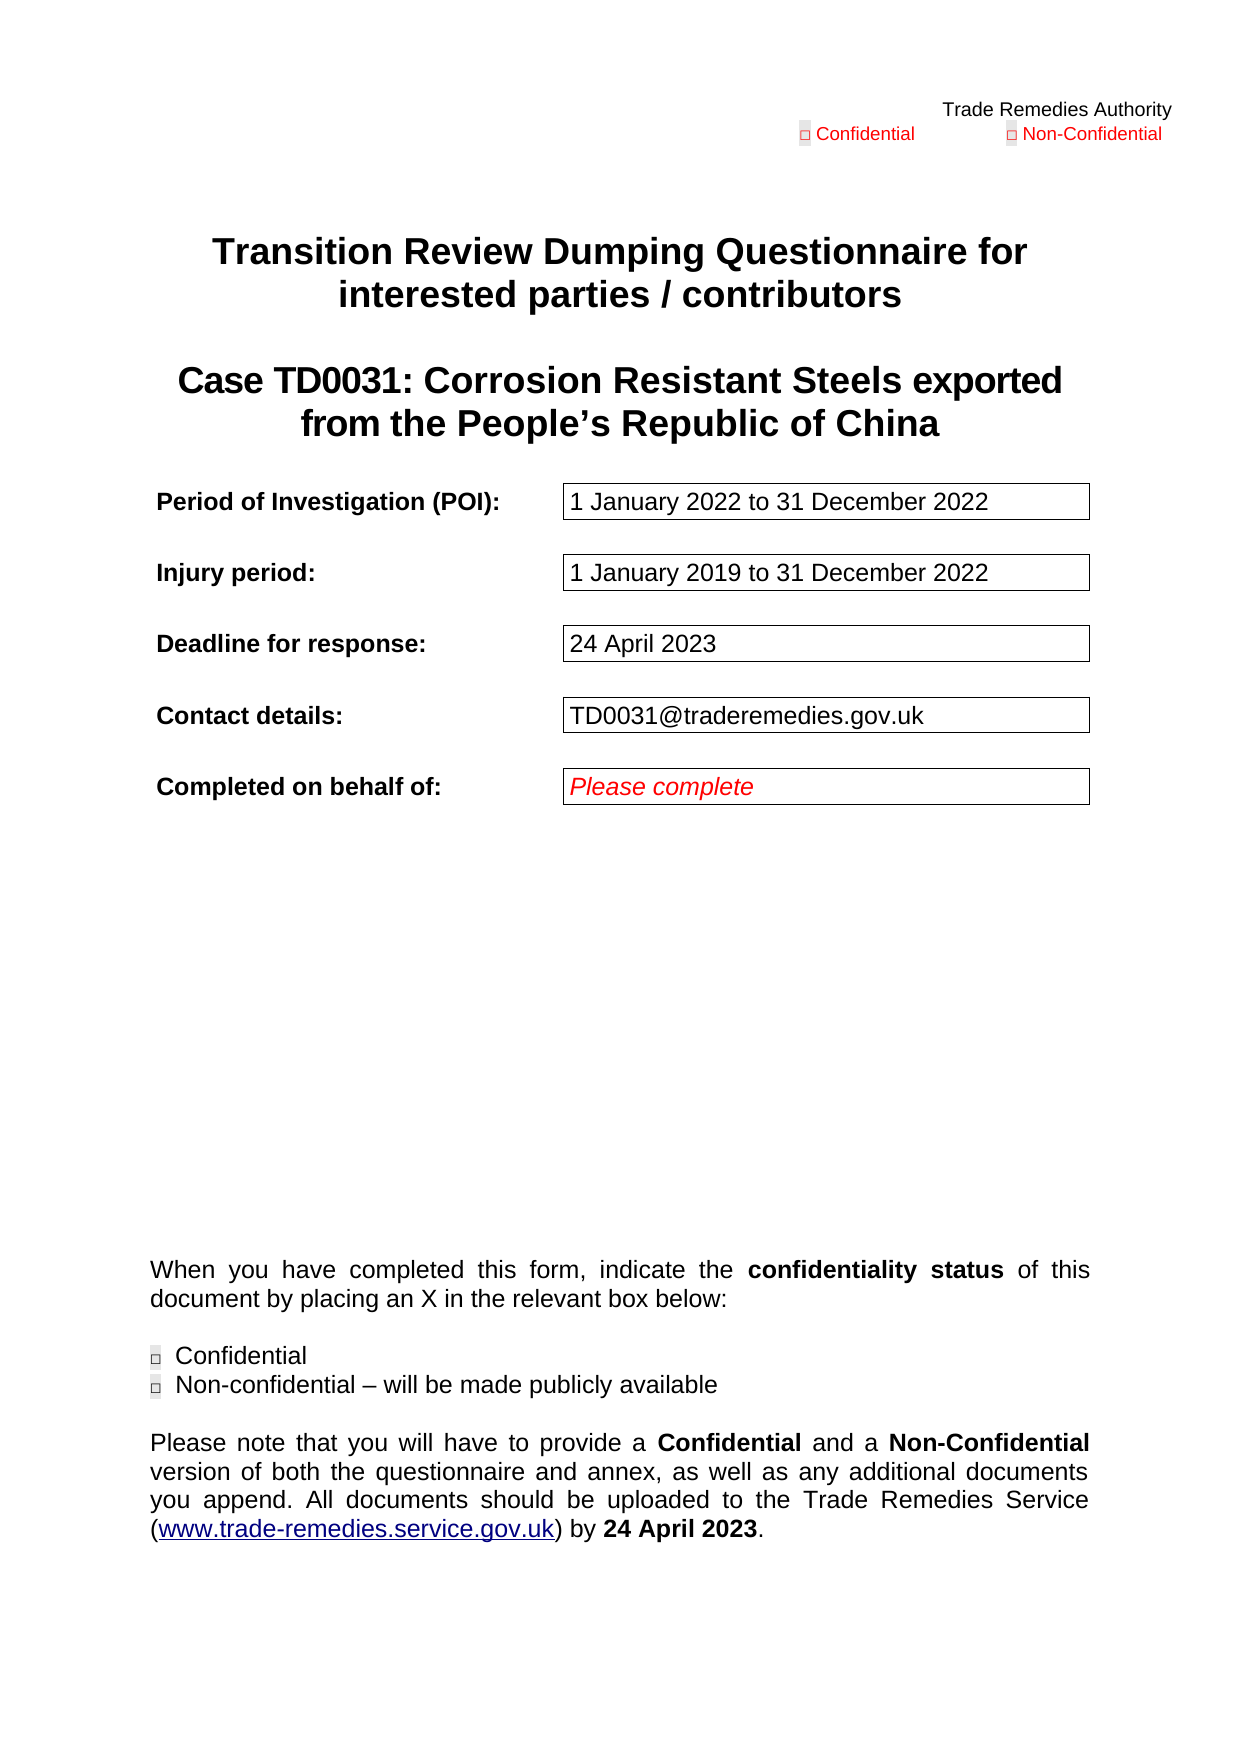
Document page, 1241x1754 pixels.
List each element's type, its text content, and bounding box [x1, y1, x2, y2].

table_cell Deadline for response: [150, 625, 563, 661]
table_cell Contact details: [150, 697, 563, 732]
text Case TD0031: Corrosion Resistant Steels exported from the People’s Republic of China [150, 358, 1090, 444]
text Transition Review Dumping Questionnaire for interested parties / contributors [150, 229, 1090, 315]
text ☐ Confidential [150, 1341, 1090, 1370]
table_cell Completed on behalf of: [150, 768, 563, 803]
table_cell TD0031@traderemedies.gov.uk [564, 698, 1089, 732]
text ☐ Non-confidential – will be made publicly available [150, 1370, 1090, 1399]
table_header 1 January 2022 to 31 December 2022 [564, 484, 1089, 518]
table_cell Injury period: [150, 554, 563, 590]
table_cell 24 April 2023 [564, 626, 1089, 661]
table_cell Please complete [564, 769, 1089, 803]
text When you have completed this form, indicate the confidentiality status of this document by placing an X in the relevant box below: [150, 1255, 1090, 1312]
table_cell 1 January 2019 to 31 December 2022 [564, 555, 1089, 590]
table_cell [150, 732, 563, 768]
table_cell [564, 520, 1089, 554]
table_cell [564, 733, 1089, 768]
table_header Period of Investigation (POI): [150, 483, 563, 518]
text Please note that you will have to provide a Confidential and a Non-Confidential version of both the questionnaire and annex, as well as any additional documents you append. All documents should be uploaded to the Trade Remedies Service (www.trade-remedies.service.gov.uk) by 24 April 2023. [150, 1428, 1090, 1543]
table_cell [150, 661, 563, 697]
table_cell [564, 662, 1089, 697]
table_cell [150, 519, 563, 554]
table_cell [150, 590, 563, 625]
table_cell [564, 591, 1089, 625]
